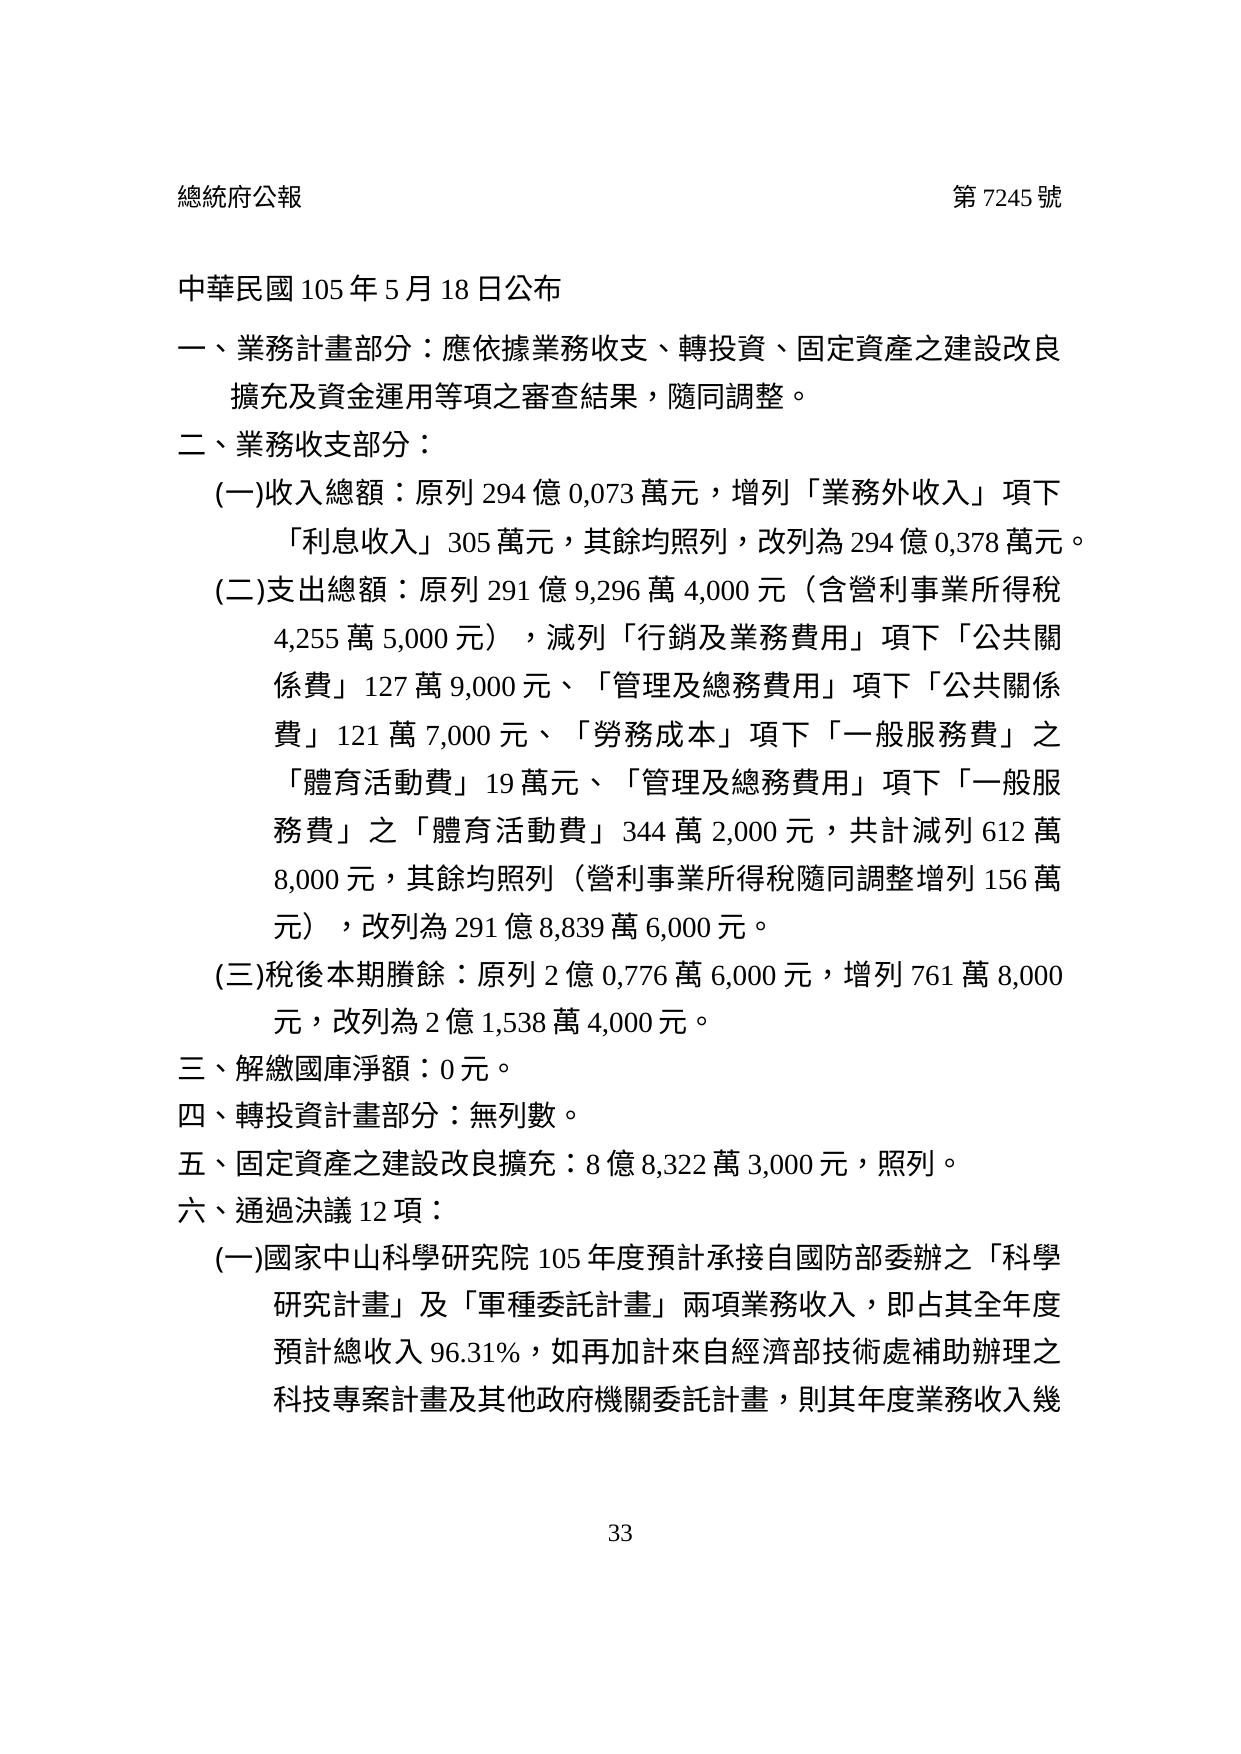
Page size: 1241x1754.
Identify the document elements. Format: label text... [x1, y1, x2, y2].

text (二)支出總額：原列291億9,296萬4,000元（含營利事業所得稅4,255萬5,000元），減列「行銷及業務費用」項下「公共關係費」127萬9,000元、「管理及總務費用」項下「公共關係費」121萬7,000元、「勞務成本」項下「一般服務費」之「體育活動費」19萬元、「管理及總務費用」項下「一般服務費」之「體育活動費」344萬2,000元，共計減列612萬8,000元，其餘均照列（營利事業所得稅隨同調整增列156萬元），改列為291億8,839萬6,000元。 [215, 562, 1063, 948]
text 五、固定資產之建設改良擴充：8億8,322萬3,000元，照列。 [177, 1136, 1063, 1183]
text 二、業務收支部分： [177, 417, 1063, 465]
text 一、業務計畫部分：應依據業務收支、轉投資、固定資產之建設改良擴充及資金運用等項之審查結果，隨同調整。 [177, 321, 1063, 417]
text 六、通過決議12項： [177, 1183, 1063, 1231]
text (三)稅後本期賸餘：原列2億0,776萬6,000元，增列761萬8,000元，改列為2億1,538萬4,000元。 [215, 948, 1063, 1042]
text (一)收入總額：原列294億0,073萬元，增列「業務外收入」項下「利息收入」305萬元，其餘均照列，改列為294億0,378萬元。 [215, 465, 1063, 562]
text 三、解繳國庫淨額：0元。 [177, 1042, 1063, 1089]
text 中華民國105年5月18日公布 [177, 266, 1063, 308]
text 四、轉投資計畫部分：無列數。 [177, 1089, 1063, 1136]
text (一)國家中山科學研究院105年度預計承接自國防部委辦之「科學研究計畫」及「軍種委託計畫」兩項業務收入，即占其全年度預計總收入96.31%，如再加計來自經濟部技術處補助辦理之科技專案計畫及其他政府機關委託計畫，則其年度業務收入幾乎完全來自政府機關，且其中逾9成來自國防部委辦計畫之本質並無改變。國家中山科學研究院105年度於「行銷及業務費用」及「管理及總務費用」科目項下，分別編列「公共關係費」511萬5,000元及487萬元，合計998萬5,000元，除較104年度之848萬5,000元增加150萬元（增幅17.68%）外，約為103年度預算數249萬4,000元之4倍，以該院年度預計「業務收入幾乎完全來自政府機關」而言，編列近千萬元之高額公共關係費允非必要。爰就「公共關係費」998萬5,000元，除減列數額外，餘均予以凍結，並要求國家中山科學研究院，提出書面報告至立法院外交及國防委員會，經同意後，始得動支。 [215, 1231, 1063, 1419]
